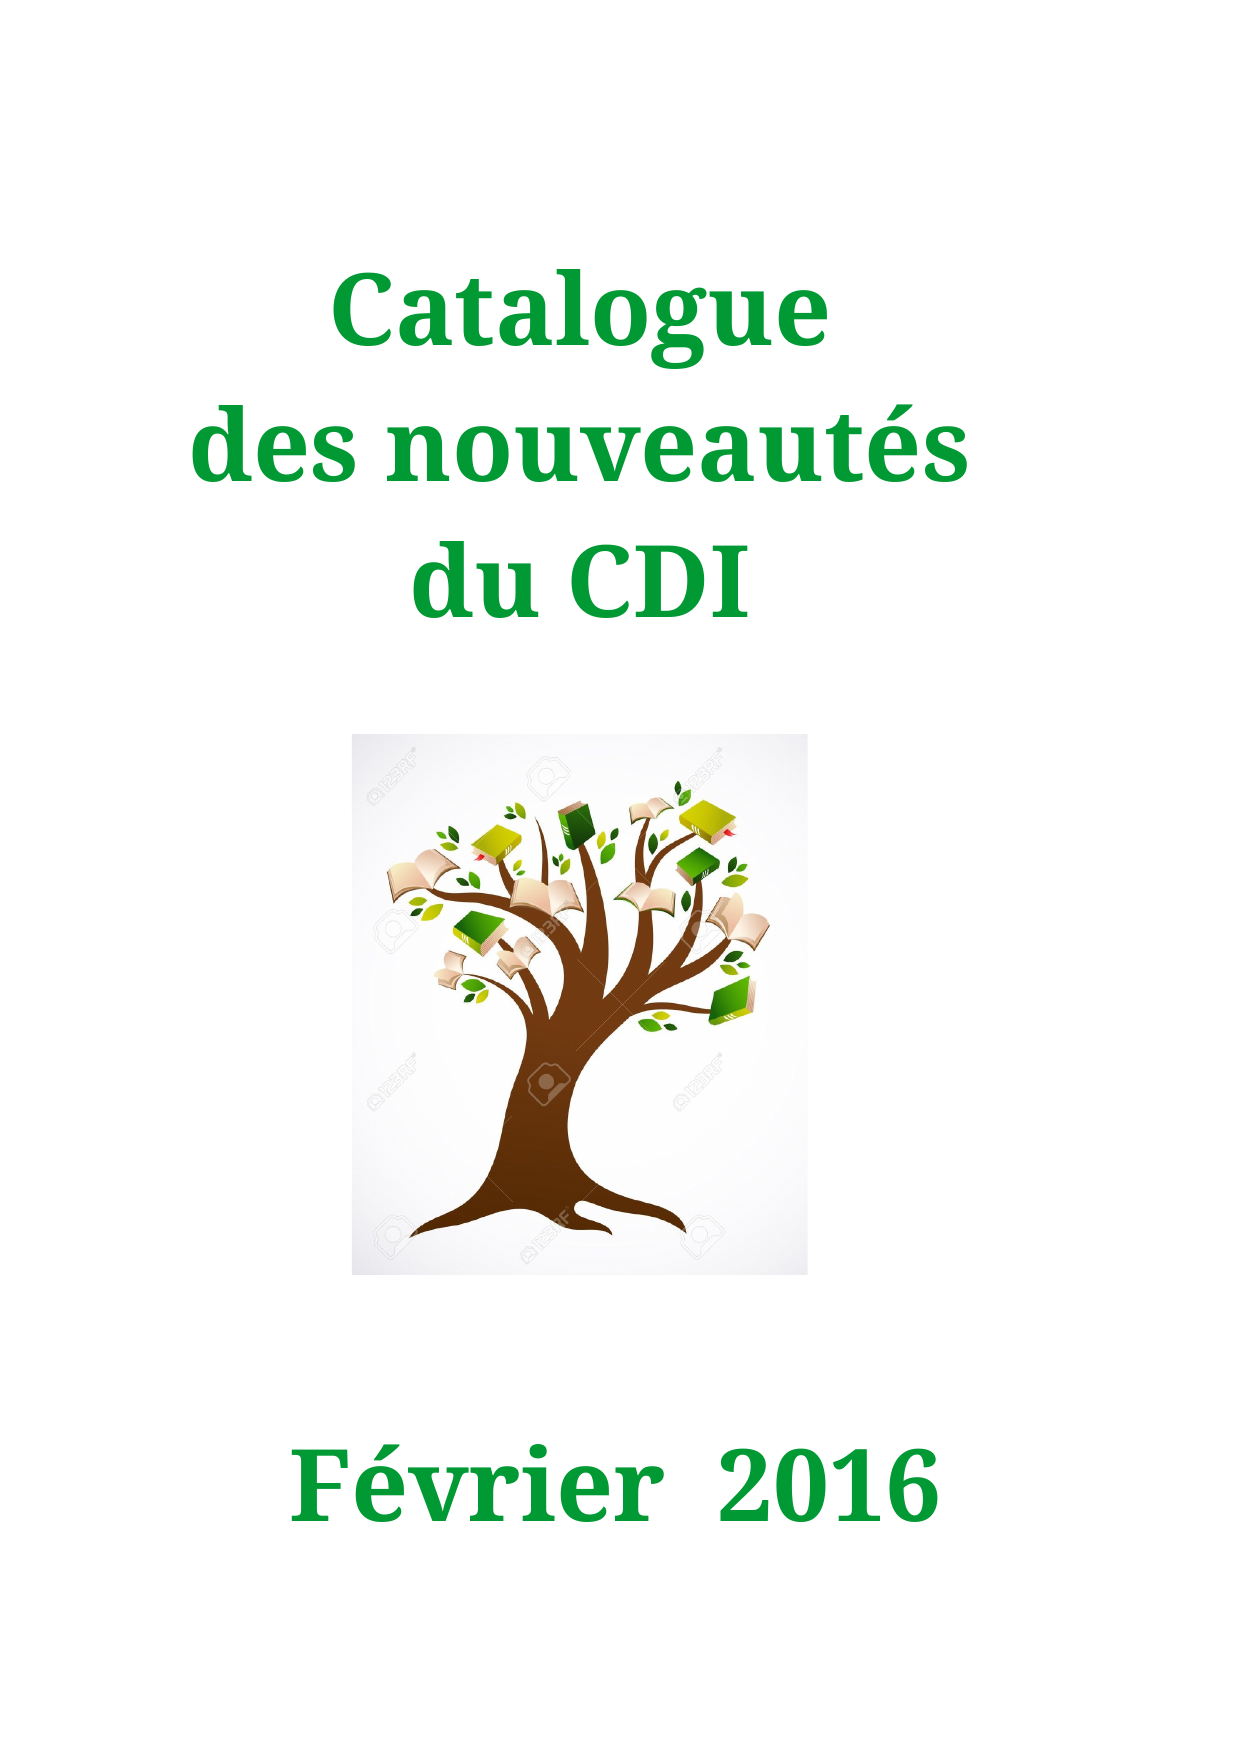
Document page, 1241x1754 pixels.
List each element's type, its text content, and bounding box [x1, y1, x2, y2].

text Février 2016 [67, 1415, 1163, 1551]
subtitle Catalogue [67, 238, 1092, 375]
subtitle des nouveautés [67, 375, 1092, 511]
picture [351, 734, 808, 1275]
subtitle du CDI [67, 511, 1092, 647]
